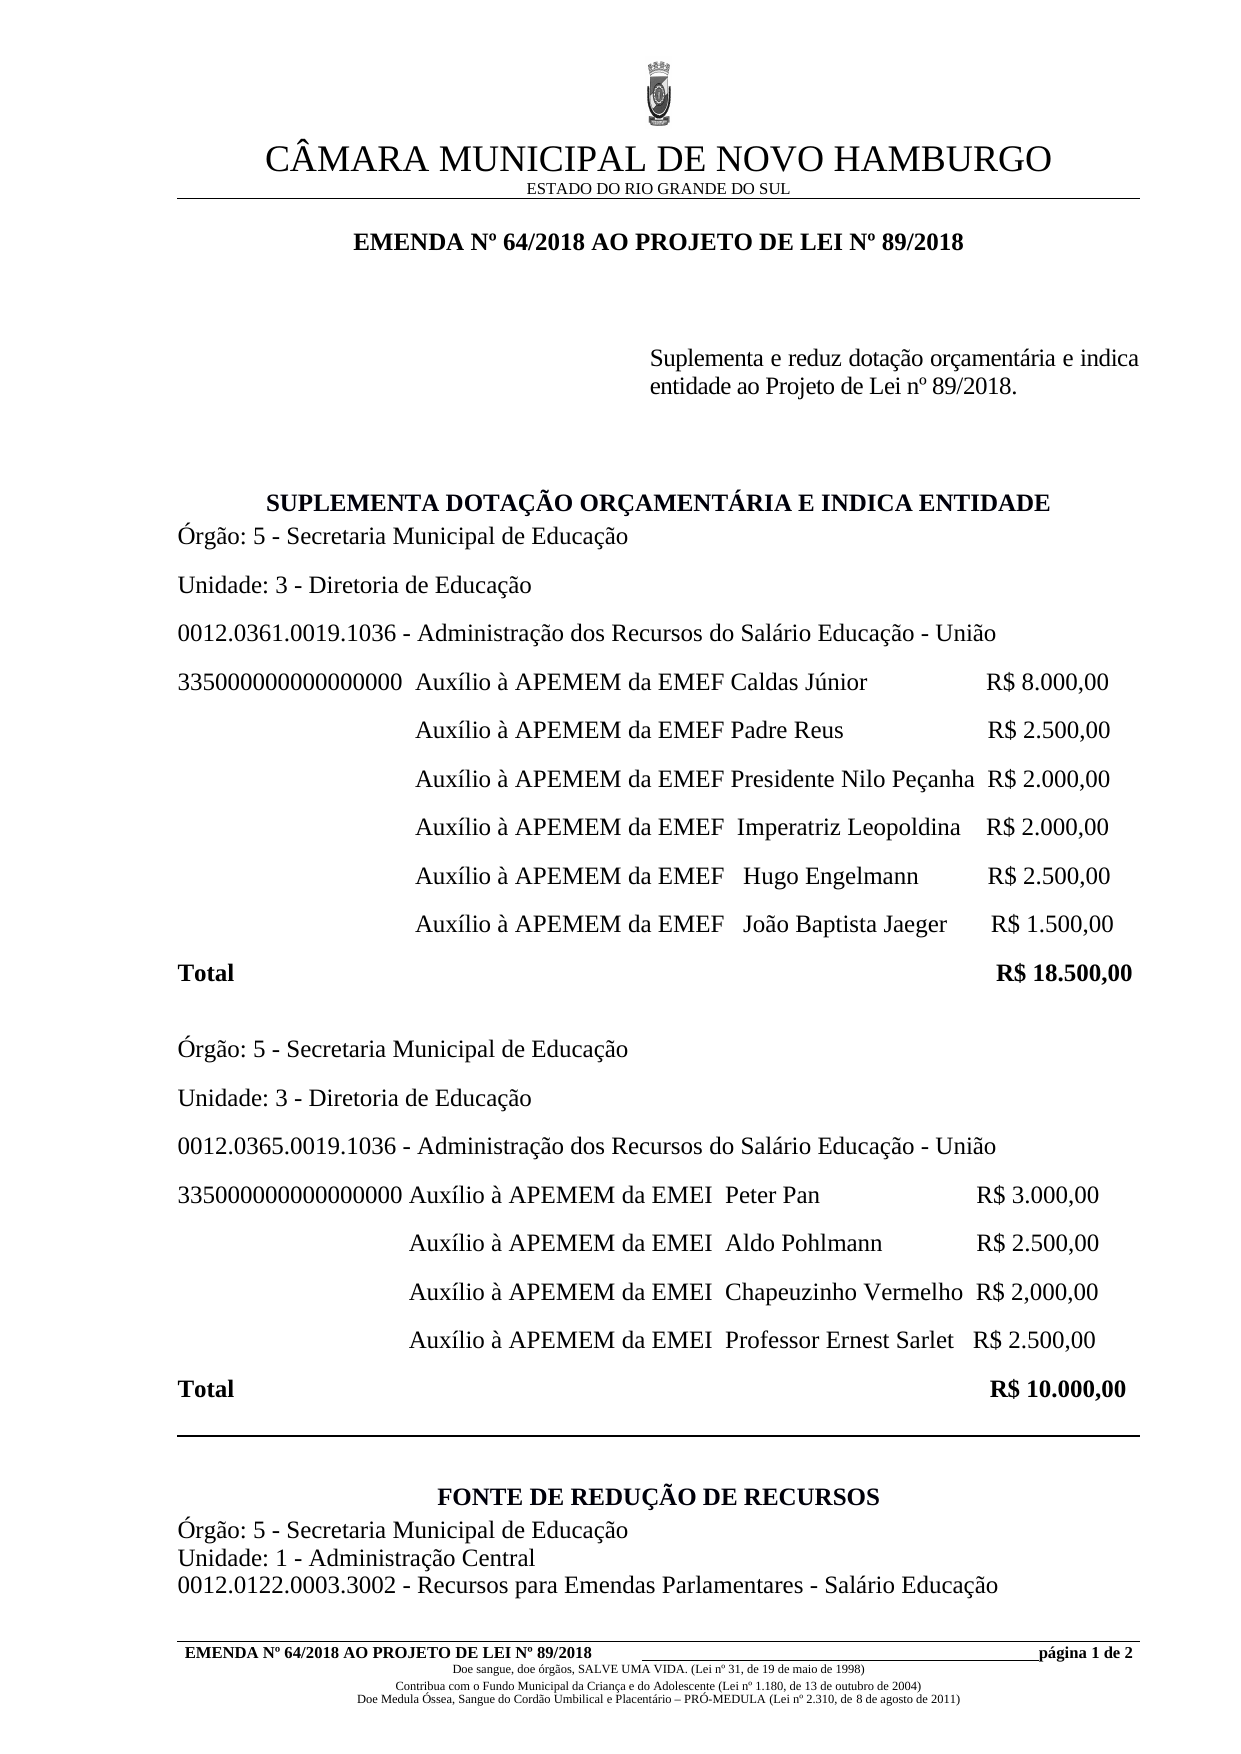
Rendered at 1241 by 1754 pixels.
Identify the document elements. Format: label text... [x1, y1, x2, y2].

text Auxílio à APEMEM da EMEI Chapeuzinho Vermelho R$ 2,000,00 [177, 1278, 1140, 1306]
text Total R$ 10.000,00 [177, 1375, 1140, 1403]
text 335000000000000000 Auxílio à APEMEM da EMEI Peter Pan R$ 3.000,00 [177, 1181, 1140, 1209]
text SUPLEMENTA DOTAÇÃO ORÇAMENTÁRIA E INDICA ENTIDADE [177, 489, 1140, 516]
text Órgão: 5 - Secretaria Municipal de Educação [177, 1035, 1140, 1063]
text Órgão: 5 - Secretaria Municipal de Educação [177, 1516, 1140, 1544]
text 335000000000000000 Auxílio à APEMEM da EMEF Caldas Júnior R$ 8.000,00 [177, 668, 1140, 696]
text EMENDA Nº 64/2018 AO PROJETO DE LEI Nº 89/2018 [177, 228, 1140, 256]
text FONTE DE REDUÇÃO DE RECURSOS [177, 1483, 1140, 1510]
text 0012.0122.0003.3002 - Recursos para Emendas Parlamentares - Salário Educação [177, 1572, 1140, 1599]
text 0012.0361.0019.1036 - Administração dos Recursos do Salário Educação - União [177, 619, 1140, 647]
text 0012.0365.0019.1036 - Administração dos Recursos do Salário Educação - União [177, 1132, 1140, 1160]
text Unidade: 3 - Diretoria de Educação [177, 571, 1140, 598]
text Auxílio à APEMEM da EMEF João Baptista Jaeger R$ 1.500,00 [177, 911, 1140, 938]
text Auxílio à APEMEM da EMEF Hugo Engelmann R$ 2.500,00 [177, 862, 1140, 890]
text Órgão: 5 - Secretaria Municipal de Educação [177, 522, 1140, 550]
text Auxílio à APEMEM da EMEF Imperatriz Leopoldina R$ 2.000,00 [177, 813, 1140, 841]
text Auxílio à APEMEM da EMEF Padre Reus R$ 2.500,00 [177, 716, 1140, 744]
text Auxílio à APEMEM da EMEI Aldo Pohlmann R$ 2.500,00 [177, 1229, 1140, 1257]
text Unidade: 1 - Administração Central [177, 1544, 1140, 1572]
text Auxílio à APEMEM da EMEF Presidente Nilo Peçanha R$ 2.000,00 [177, 765, 1140, 793]
text Total R$ 18.500,00 [177, 959, 1140, 987]
text Suplementa e reduz dotação orçamentária e indica entidade ao Projeto de Lei nº 89/2018. [649, 344, 1140, 400]
text Auxílio à APEMEM da EMEI Professor Ernest Sarlet R$ 2.500,00 [177, 1327, 1140, 1354]
text Unidade: 3 - Diretoria de Educação [177, 1084, 1140, 1112]
